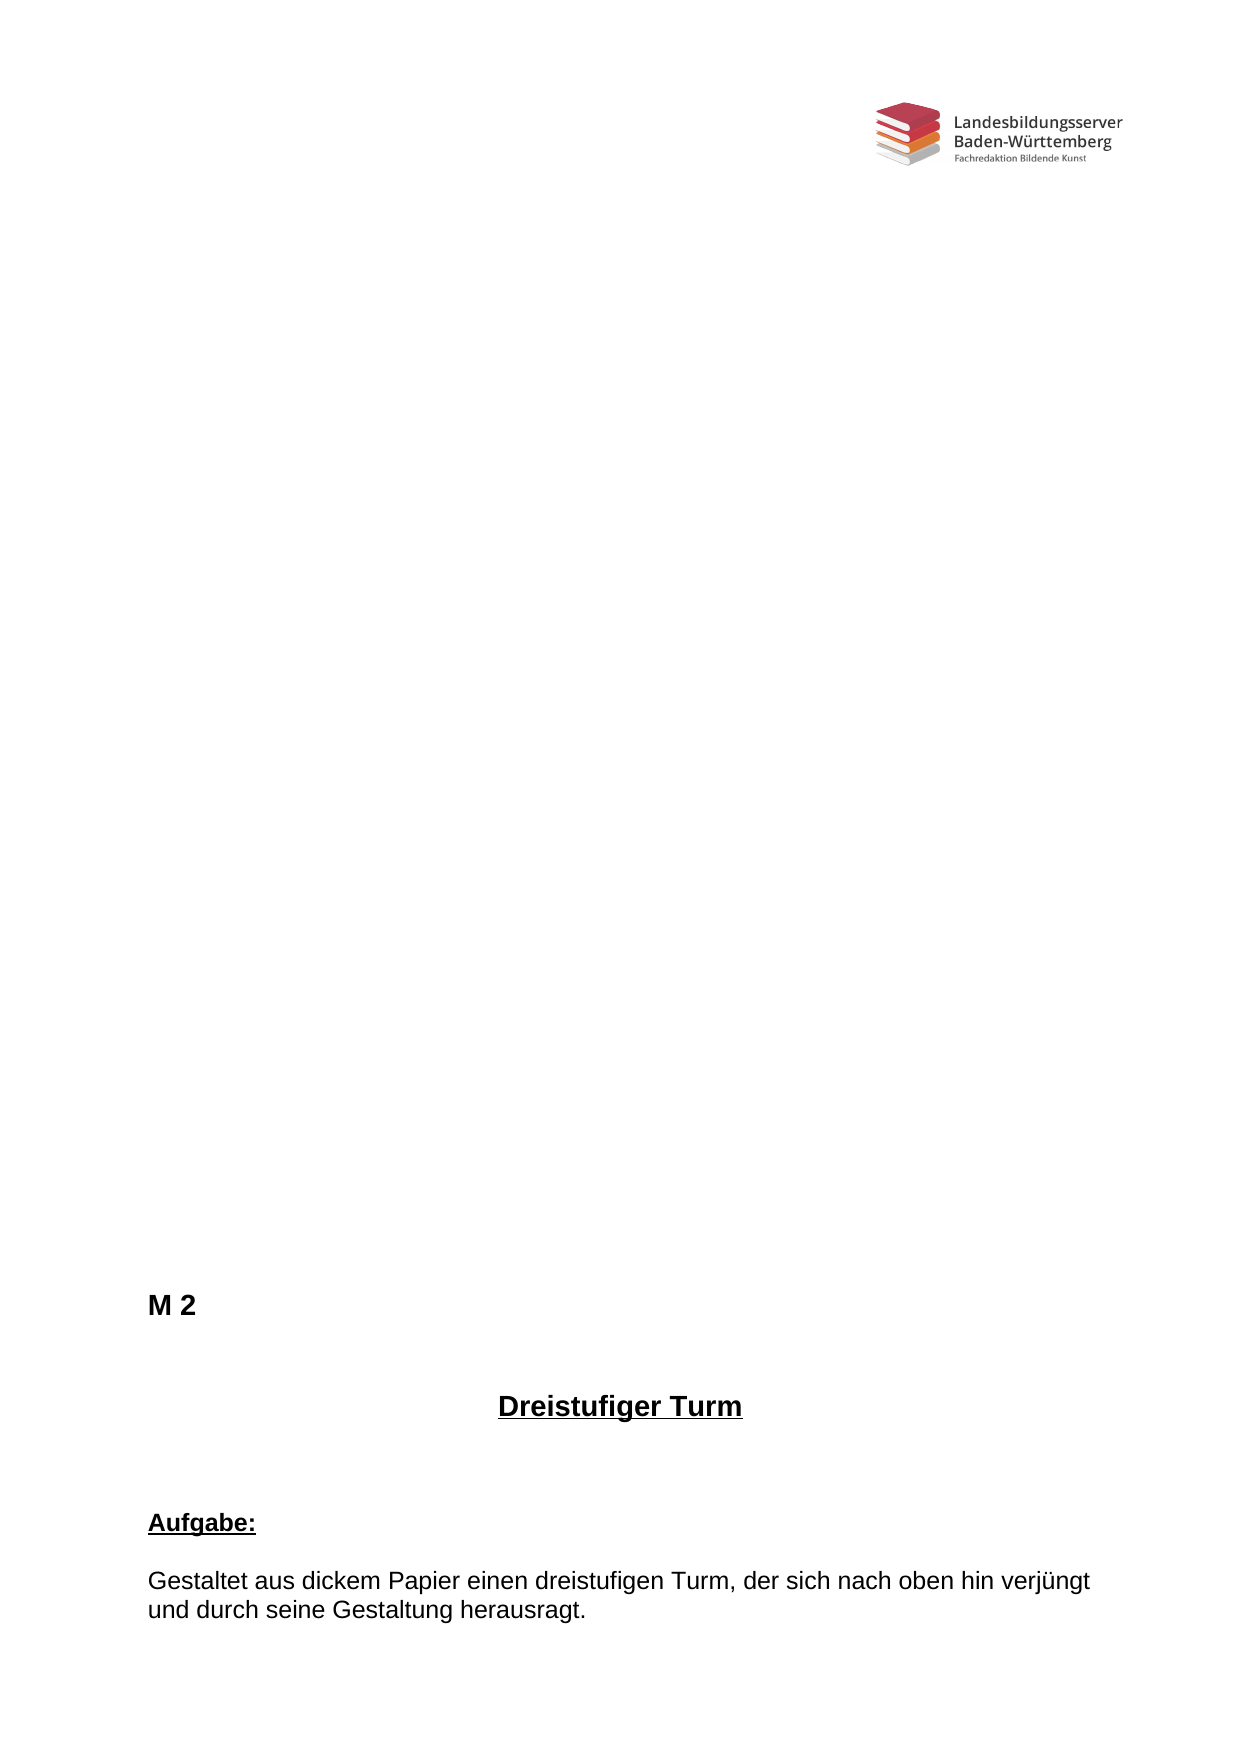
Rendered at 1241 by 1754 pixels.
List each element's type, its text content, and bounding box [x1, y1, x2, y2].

text Aufgabe: [148, 1508, 1093, 1537]
text Gestaltet aus dickem Papier einen dreistufigen Turm, der sich nach oben hin verjüngt und durch seine Gestaltung herausragt. [148, 1566, 1093, 1623]
text M 2 [148, 1288, 1093, 1322]
text Dreistufiger Turm [148, 1389, 1093, 1422]
